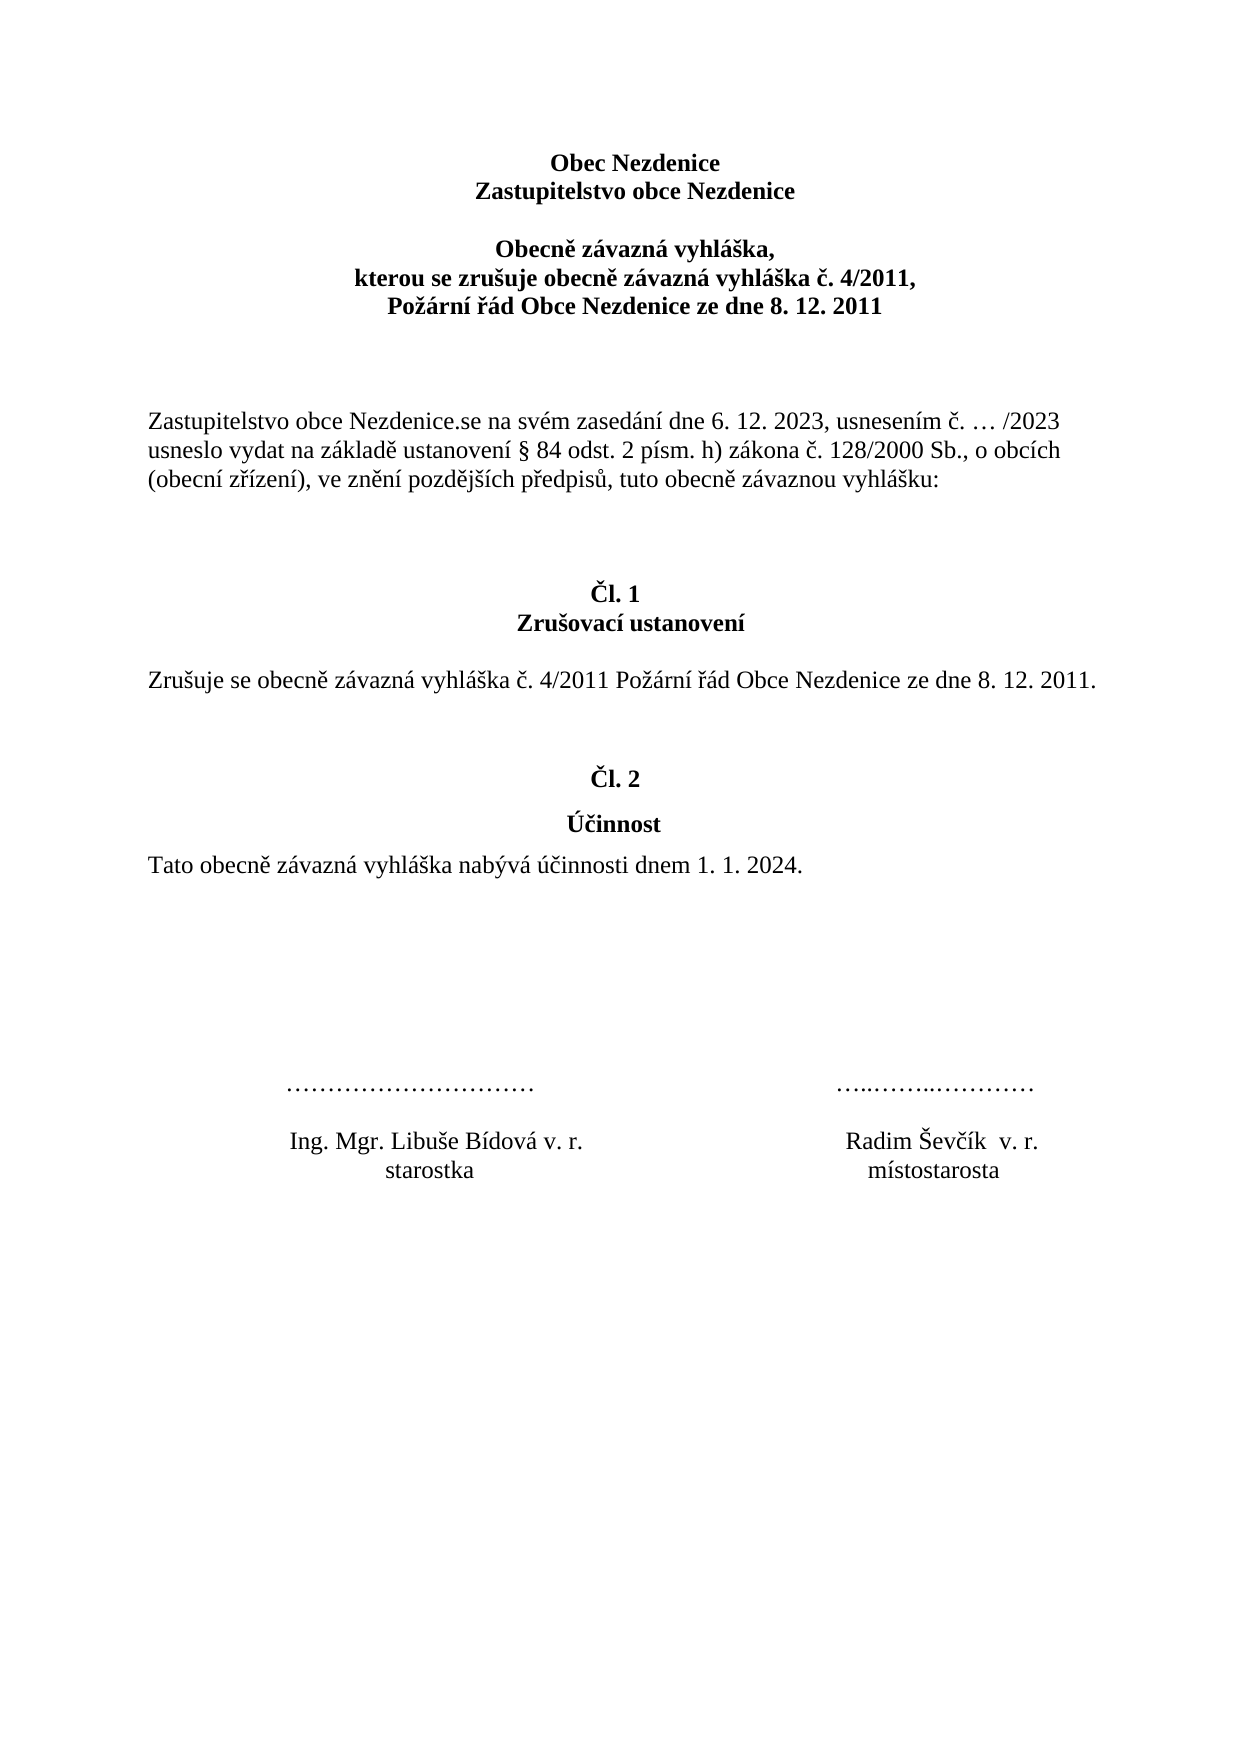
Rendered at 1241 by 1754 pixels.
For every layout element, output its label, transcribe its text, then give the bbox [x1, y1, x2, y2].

text Obec Nezdenice [148, 148, 1122, 176]
text Zastupitelstvo obce Nezdenice.se na svém zasedání dne 6. 12. 2023, usnesením č. … /2023 usneslo vydat na základě ustanovení § 84 odst. 2 písm. h) zákona č. 128/2000 Sb., o obcích (obecní zřízení), ve znění pozdějších předpisů, tuto obecně závaznou vyhlášku: [148, 406, 1122, 493]
subtitle Čl. 1 [516, 579, 1122, 608]
text Obecně závazná vyhláška, [148, 234, 1122, 263]
text Tato obecně závazná vyhláška nabývá účinnosti dnem 1. 1. 2024. [148, 851, 1122, 879]
text kterou se zrušuje obecně závazná vyhláška č. 4/2011, [148, 263, 1122, 291]
text starostka místostarosta [148, 1155, 1122, 1183]
text Zrušuje se obecně závazná vyhláška č. 4/2011 Požární řád Obce Nezdenice ze dne 8. 12. 2011. [148, 665, 1122, 694]
text Zrušovací ustanovení [443, 608, 1122, 636]
text Zastupitelstvo obce Nezdenice [148, 176, 1122, 205]
text ………………………… …..……..………… [148, 1068, 1122, 1097]
text Požární řád Obce Nezdenice ze dne 8. 12. 2011 [148, 291, 1122, 320]
text Čl. 2 [148, 764, 1122, 793]
text Účinnost [148, 809, 1122, 838]
text Ing. Mgr. Libuše Bídová v. r. Radim Ševčík v. r. [148, 1126, 1122, 1155]
